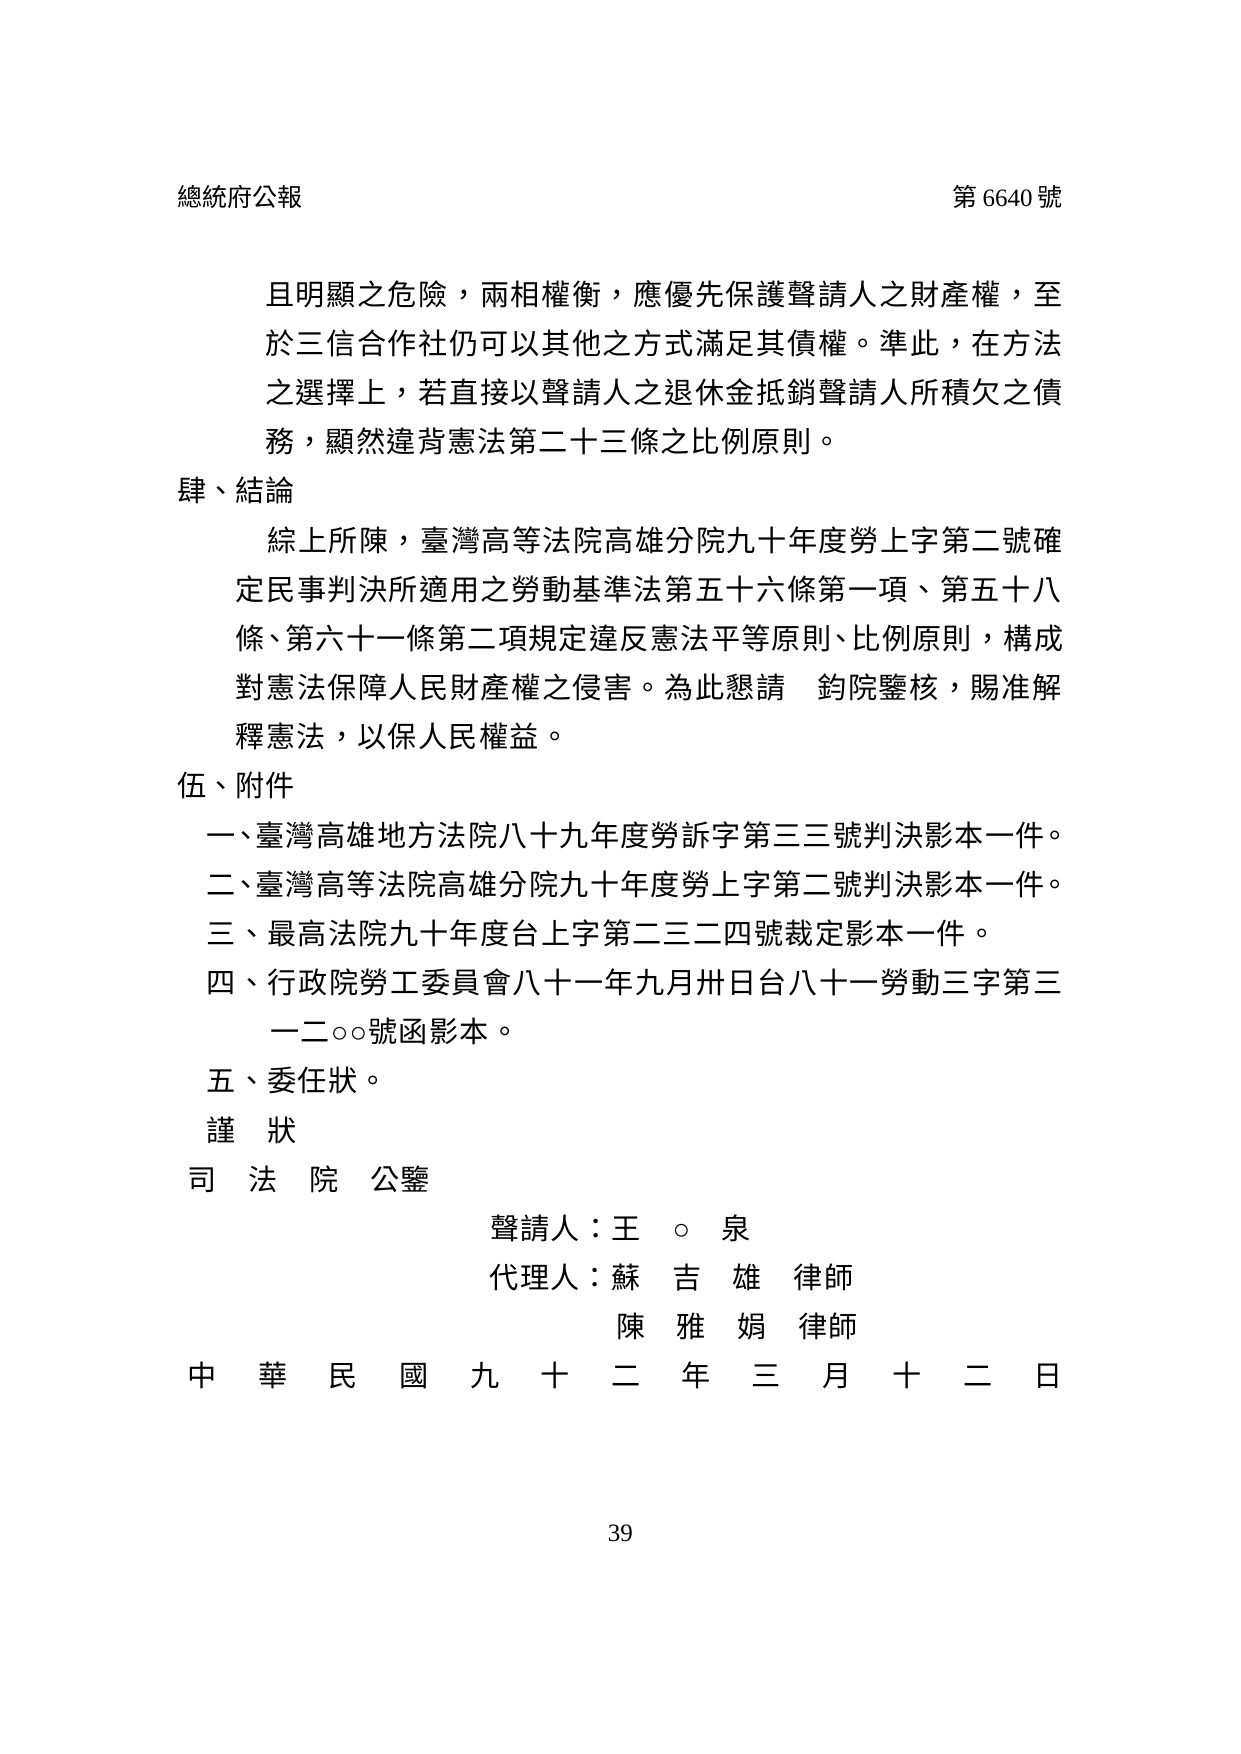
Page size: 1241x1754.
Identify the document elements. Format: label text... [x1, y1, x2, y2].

text 一、臺灣高雄地方法院八十九年度勞訴字第三三號判決影本一件。 [206, 807, 1063, 856]
text 三、最高法院九十年度台上字第二三二四號裁定影本一件。 [206, 905, 1063, 954]
text 肆、結論 [177, 462, 1063, 512]
text 綜上所陳，臺灣高等法院高雄分院九十年度勞上字第二號確定民事判決所適用之勞動基準法第五十六條第一項、第五十八條、第六十一條第二項規定違反憲法平等原則、比例原則，構成對憲法保障人民財產權之侵害。為此懇請 鈞院鑒核，賜准解釋憲法，以保人民權益。 [236, 512, 1063, 757]
text 司 法 院 公鑒 [188, 1151, 1063, 1200]
text 中華民國九十二年三月十二日 [188, 1347, 1063, 1397]
text 代理人：蘇 吉 雄 律師 [279, 1249, 1063, 1298]
text 陳 雅 娟 律師 [411, 1298, 1063, 1347]
text 伍、附件 [177, 757, 1063, 807]
text 五、委任狀。 [206, 1052, 1063, 1102]
text 謹 狀 [206, 1102, 1063, 1151]
text 二、臺灣高等法院高雄分院九十年度勞上字第二號判決影本一件。 [206, 856, 1063, 905]
text 四、行政院勞工委員會八十一年九月卅日台八十一勞動三字第三一二○○號函影本。 [206, 954, 1063, 1052]
text 且明顯之危險，兩相權衡，應優先保護聲請人之財產權，至於三信合作社仍可以其他之方式滿足其債權。準此，在方法之選擇上，若直接以聲請人之退休金抵銷聲請人所積欠之債務，顯然違背憲法第二十三條之比例原則。 [206, 266, 1063, 462]
text 聲請人：王 ○ 泉 [177, 1200, 1063, 1249]
